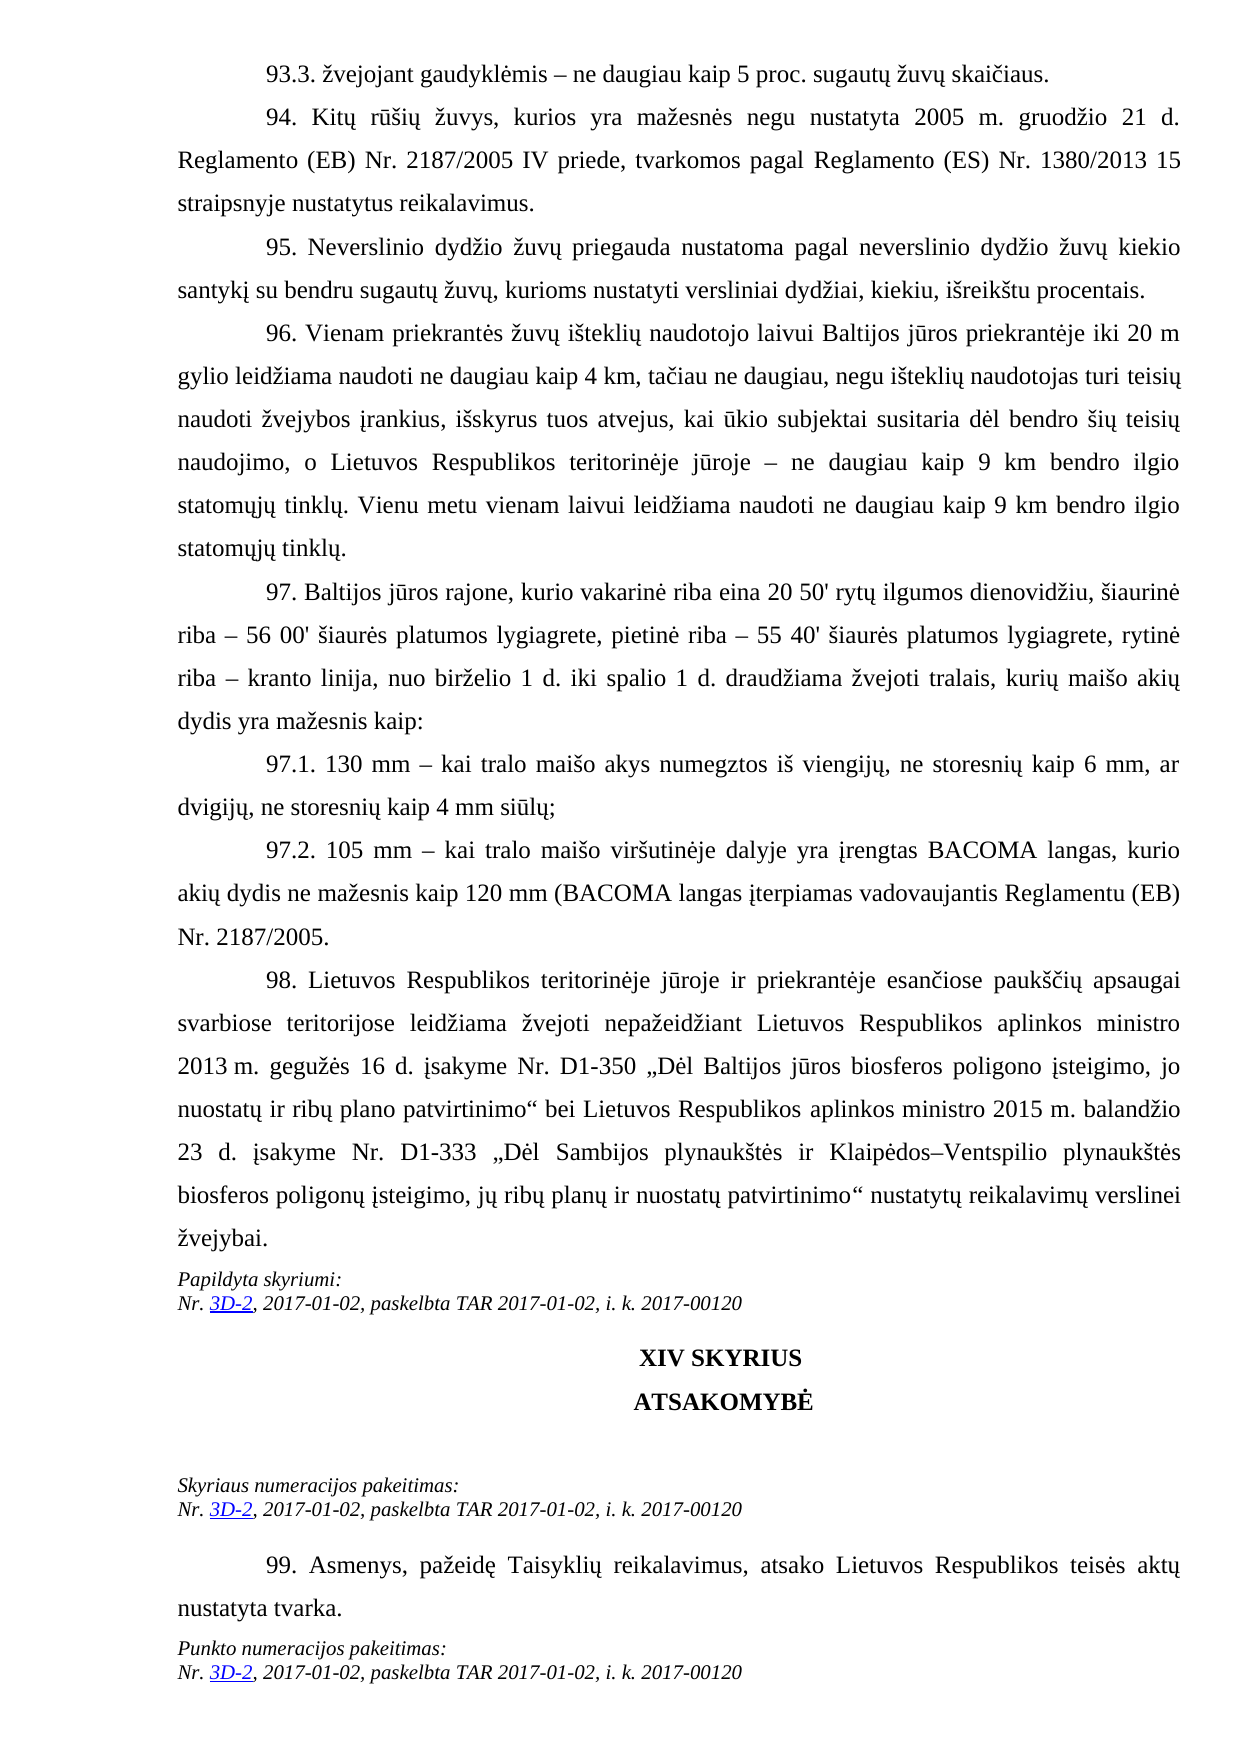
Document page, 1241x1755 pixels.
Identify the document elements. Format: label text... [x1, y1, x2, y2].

text 93.3. žvejojant gaudyklėmis – ne daugiau kaip 5 proc. sugautų žuvų skaičiaus. [177, 59, 1181, 88]
text 98. Lietuvos Respublikos teritorinėje jūroje ir priekrantėje esančiose paukščių apsaugai svarbiose teritorijose leidžiama žvejoti nepažeidžiant Lietuvos Respublikos aplinkos ministro 2013 m. gegužės 16 d. įsakyme Nr. D1-350 „Dėl Baltijos jūros biosferos poligono įsteigimo, jo nuostatų ir ribų plano patvirtinimo“ bei Lietuvos Respublikos aplinkos ministro 2015 m. balandžio 23 d. įsakyme Nr. D1-333 „Dėl Sambijos plynaukštės ir Klaipėdos–Ventspilio plynaukštės biosferos poligonų įsteigimo, jų ribų planų ir nuostatų patvirtinimo“ nustatytų reikalavimų verslinei žvejybai. [177, 965, 1181, 1252]
text Nr. 3D-2, 2017-01-02, paskelbta TAR 2017-01-02, i. k. 2017-00120 [177, 1497, 1181, 1521]
text XIV SKYRIUS [177, 1343, 1181, 1372]
text ATSAKOMYBĖ [177, 1387, 1181, 1415]
text 94. Kitų rūšių žuvys, kurios yra mažesnės negu nustatyta 2005 m. gruodžio 21 d. Reglamento (EB) Nr. 2187/2005 IV priede, tvarkomos pagal Reglamento (ES) Nr. 1380/2013 15 straipsnyje nustatytus reikalavimus. [177, 102, 1181, 217]
text 97.1. 130 mm – kai tralo maišo akys numegztos iš viengijų, ne storesnių kaip 6 mm, ar dvigijų, ne storesnių kaip 4 mm siūlų; [177, 749, 1181, 821]
text Nr. 3D-2, 2017-01-02, paskelbta TAR 2017-01-02, i. k. 2017-00120 [177, 1660, 1181, 1684]
text Nr. 3D-2, 2017-01-02, paskelbta TAR 2017-01-02, i. k. 2017-00120 [177, 1291, 1181, 1315]
text Skyriaus numeracijos pakeitimas: [177, 1473, 1181, 1497]
text Papildyta skyriumi: [177, 1267, 1181, 1291]
text 96. Vienam priekrantės žuvų išteklių naudotojo laivui Baltijos jūros priekrantėje iki 20 m gylio leidžiama naudoti ne daugiau kaip 4 km, tačiau ne daugiau, negu išteklių naudotojas turi teisių naudoti žvejybos įrankius, išskyrus tuos atvejus, kai ūkio subjektai susitaria dėl bendro šių teisių naudojimo, o Lietuvos Respublikos teritorinėje jūroje – ne daugiau kaip 9 km bendro ilgio statomųjų tinklų. Vienu metu vienam laivui leidžiama naudoti ne daugiau kaip 9 km bendro ilgio statomųjų tinklų. [177, 318, 1181, 562]
text 95. Neverslinio dydžio žuvų priegauda nustatoma pagal neverslinio dydžio žuvų kiekio santykį su bendru sugautų žuvų, kurioms nustatyti versliniai dydžiai, kiekiu, išreikštu procentais. [177, 232, 1181, 303]
text 97. Baltijos jūros rajone, kurio vakarinė riba eina 20 50' rytų ilgumos dienovidžiu, šiaurinė riba – 56 00' šiaurės platumos lygiagrete, pietinė riba – 55 40' šiaurės platumos lygiagrete, rytinė riba – kranto linija, nuo birželio 1 d. iki spalio 1 d. draudžiama žvejoti tralais, kurių maišo akių dydis yra mažesnis kaip: [177, 577, 1181, 735]
text 99. Asmenys, pažeidę Taisyklių reikalavimus, atsako Lietuvos Respublikos teisės aktų nustatyta tvarka. [177, 1550, 1181, 1622]
text Punkto numeracijos pakeitimas: [177, 1636, 1181, 1660]
text 97.2. 105 mm – kai tralo maišo viršutinėje dalyje yra įrengtas BACOMA langas, kurio akių dydis ne mažesnis kaip 120 mm (BACOMA langas įterpiamas vadovaujantis Reglamentu (EB) Nr. 2187/2005. [177, 835, 1181, 950]
